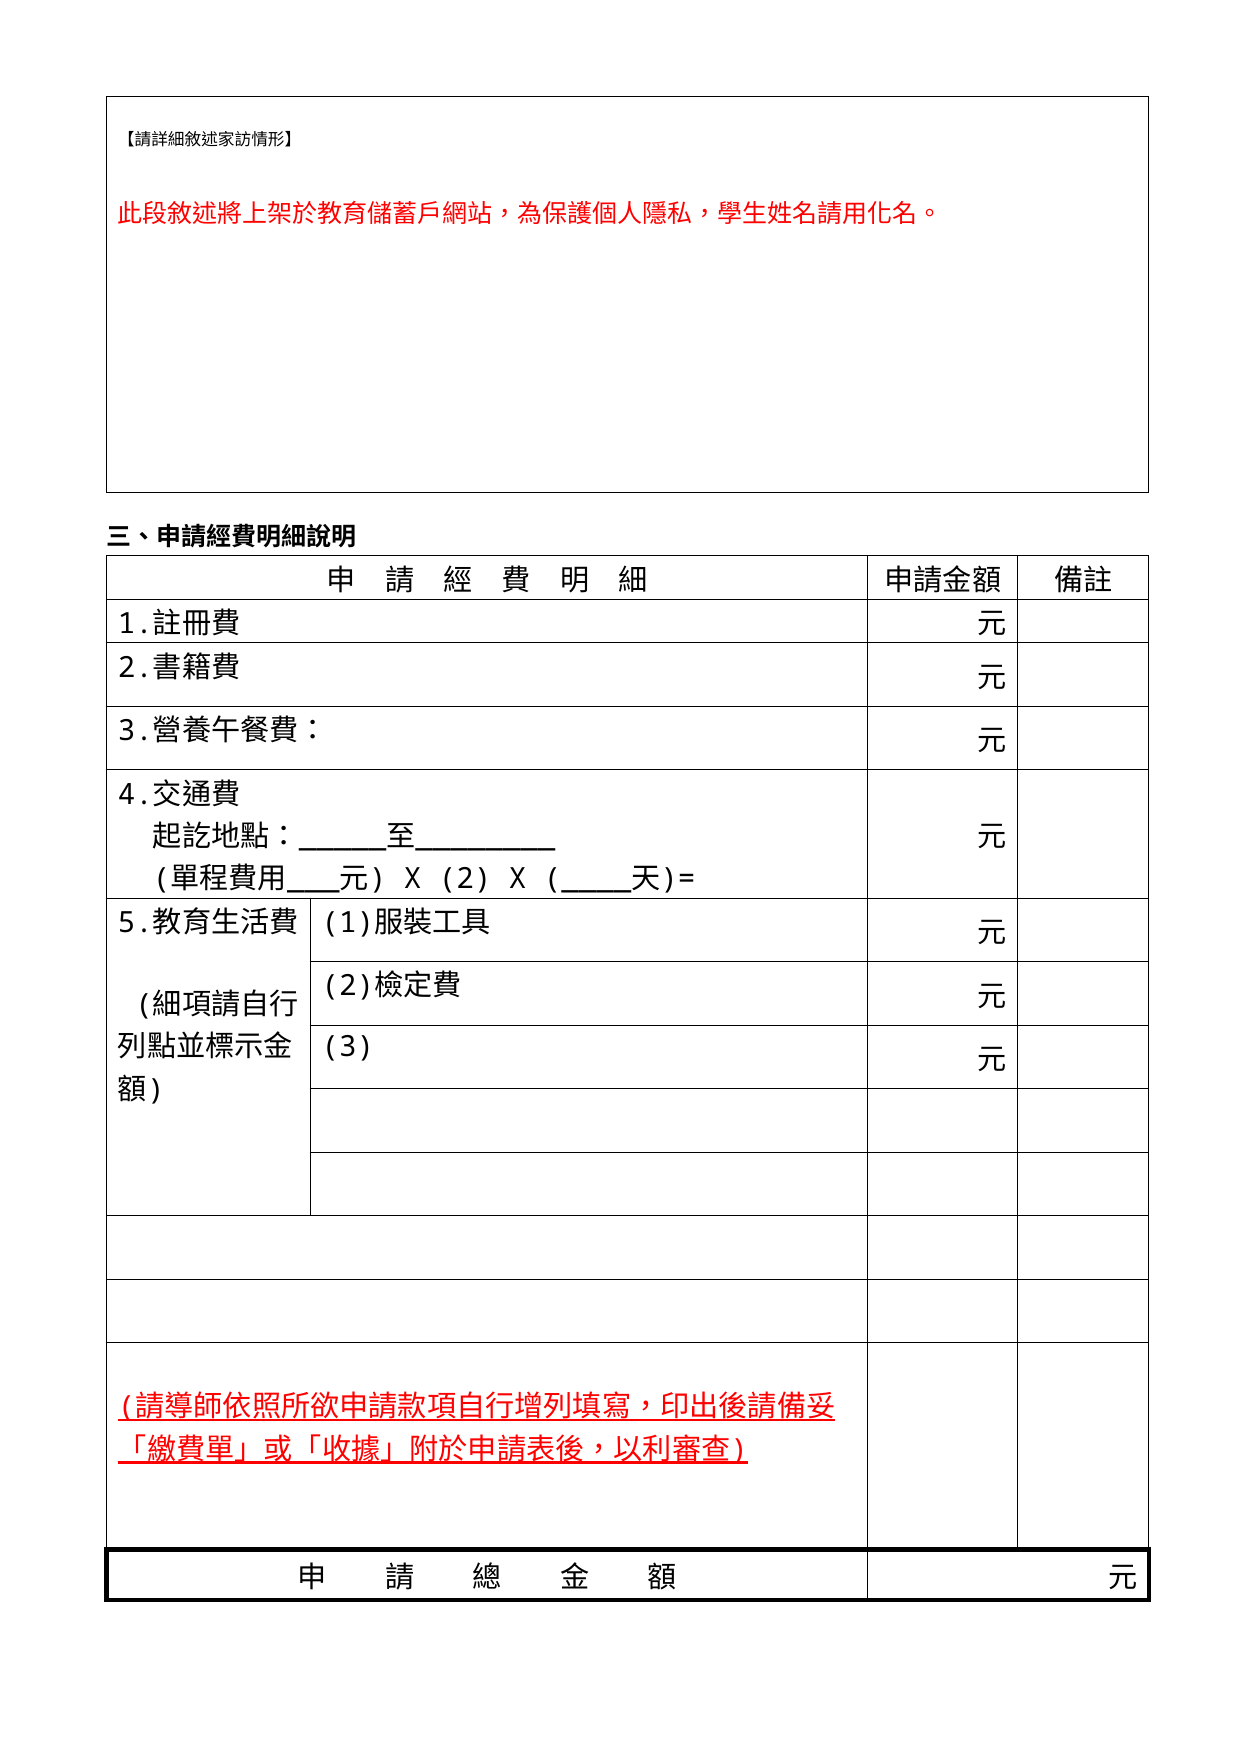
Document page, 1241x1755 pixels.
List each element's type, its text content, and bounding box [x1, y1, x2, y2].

table_cell (請導師依照所欲申請款項自行增列填寫，印出後請備妥「繳費單」或「收據」附於申請表後，以利審查) [107, 1343, 867, 1547]
table_cell [868, 1343, 1017, 1547]
table_cell 5.教育生活費 (細項請自行列點並標示金額) [107, 899, 310, 1215]
table_cell 1.註冊費 [107, 600, 867, 642]
table_cell [1018, 1026, 1148, 1088]
table_cell [1018, 1153, 1148, 1215]
table_cell [107, 1280, 867, 1342]
table_cell 2.書籍費 [107, 643, 867, 706]
table_cell [1018, 1216, 1148, 1279]
table_cell [1018, 1280, 1148, 1342]
table_cell 元 [868, 1552, 1147, 1598]
table_cell 元 [868, 600, 1017, 642]
table_cell [1018, 643, 1148, 706]
table_cell [311, 1153, 867, 1215]
table_cell [1018, 770, 1148, 897]
table_header 申請金額 [868, 556, 1017, 599]
table_cell (3) [311, 1026, 867, 1088]
table_cell 申 請 總 金 額 [109, 1552, 867, 1598]
table_cell [1018, 707, 1148, 769]
table_cell [311, 1089, 867, 1152]
table_cell [868, 1153, 1017, 1215]
table_cell 元 [868, 707, 1017, 769]
table_cell (1)服裝工具 [311, 899, 867, 961]
table_header 申 請 經 費 明 細 [107, 556, 867, 599]
text 三、申請經費明細說明 [106, 493, 1134, 555]
table_cell 元 [868, 899, 1017, 961]
table_cell [868, 1280, 1017, 1342]
table_cell [1018, 899, 1148, 961]
table_cell [1018, 962, 1148, 1024]
table_cell [868, 1089, 1017, 1152]
table_cell 元 [868, 643, 1017, 706]
table_cell [1018, 1089, 1148, 1152]
table_header 備註 [1018, 556, 1148, 599]
table_cell (2)檢定費 [311, 962, 867, 1024]
table_cell 元 [868, 1026, 1017, 1088]
table_cell 4.交通費 起訖地點：_____至________ (單程費用___元) X (2) X (____天)= [107, 770, 867, 897]
table_cell 3.營養午餐費： [107, 707, 867, 769]
table_cell [107, 1216, 867, 1279]
table_cell [1018, 1343, 1148, 1547]
table_cell [868, 1216, 1017, 1279]
table_cell 元 [868, 962, 1017, 1024]
table_cell 【請詳細敘述家訪情形】 此段敘述將上架於教育儲蓄戶網站，為保護個人隱私，學生姓名請用化名。 [107, 97, 1148, 492]
table_cell [1018, 600, 1148, 642]
table_cell 元 [868, 770, 1017, 897]
